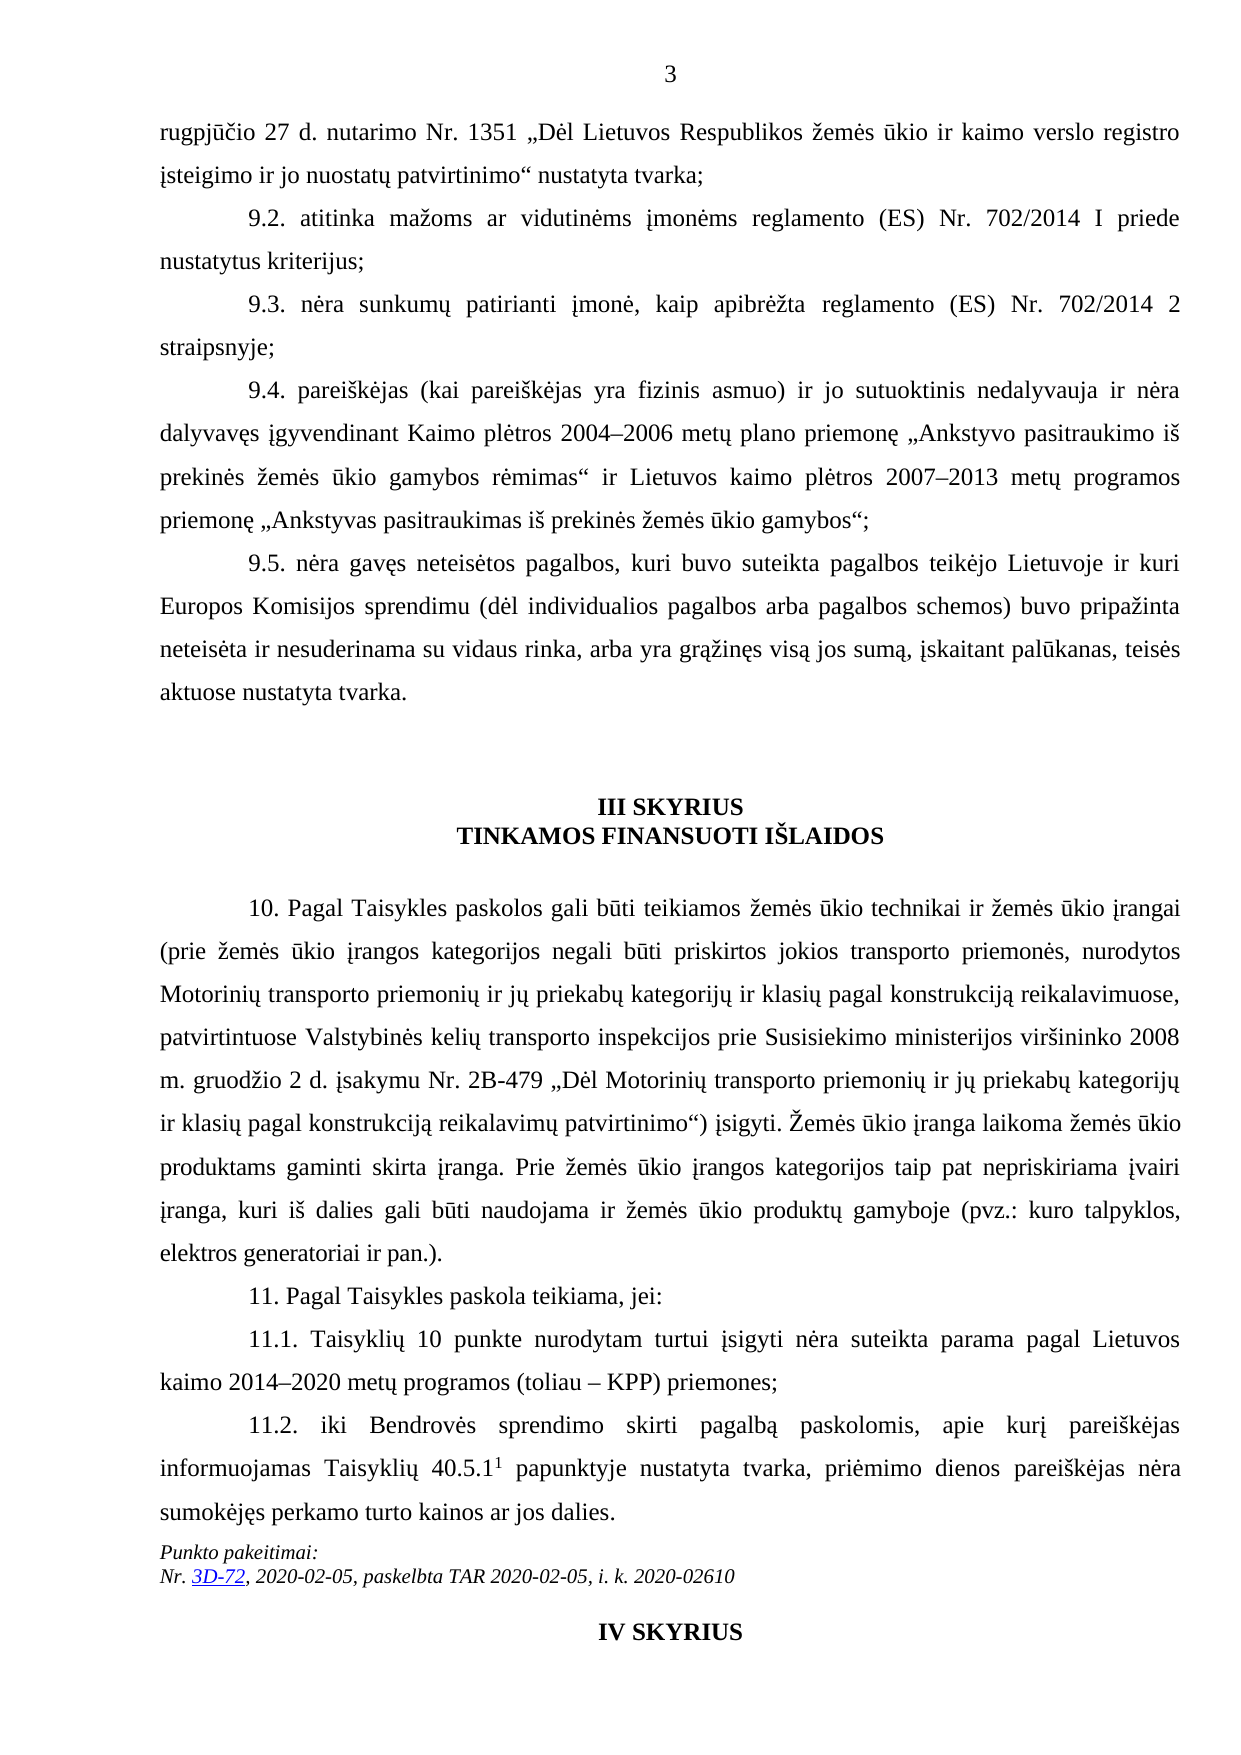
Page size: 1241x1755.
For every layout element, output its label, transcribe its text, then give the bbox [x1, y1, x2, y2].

text Punkto pakeitimai: [159, 1540, 1181, 1564]
text TINKAMOS FINANSUOTI IŠLAIDOS [159, 821, 1181, 850]
text 9.5. nėra gavęs neteisėtos pagalbos, kuri buvo suteikta pagalbos teikėjo Lietuvoje ir kuri Europos Komisijos sprendimu (dėl individualios pagalbos arba pagalbos schemos) buvo pripažinta neteisėta ir nesuderinama su vidaus rinka, arba yra grąžinęs visą jos sumą, įskaitant palūkanas, teisės aktuose nustatyta tvarka. [159, 548, 1181, 706]
text Nr. 3D-72, 2020-02-05, paskelbta TAR 2020-02-05, i. k. 2020-02610 [159, 1564, 1181, 1588]
text 11. Pagal Taisykles paskola teikiama, jei: [159, 1281, 1181, 1310]
text 10. Pagal Taisykles paskolos gali būti teikiamos žemės ūkio technikai ir žemės ūkio įrangai (prie žemės ūkio įrangos kategorijos negali būti priskirtos jokios transporto priemonės, nurodytos Motorinių transporto priemonių ir jų priekabų kategorijų ir klasių pagal konstrukciją reikalavimuose, patvirtintuose Valstybinės kelių transporto inspekcijos prie Susisiekimo ministerijos viršininko 2008 m. gruodžio 2 d. įsakymu Nr. 2B-479 „Dėl Motorinių transporto priemonių ir jų priekabų kategorijų ir klasių pagal konstrukciją reikalavimų patvirtinimo“) įsigyti. Žemės ūkio įranga laikoma žemės ūkio produktams gaminti skirta įranga. Prie žemės ūkio įrangos kategorijos taip pat nepriskiriama įvairi įranga, kuri iš dalies gali būti naudojama ir žemės ūkio produktų gamyboje (pvz.: kuro talpyklos, elektros generatoriai ir pan.). [159, 893, 1181, 1267]
text IV SKYRIUS [159, 1617, 1181, 1645]
text 9.2. atitinka mažoms ar vidutinėms įmonėms reglamento (ES) Nr. 702/2014 I priede nustatytus kriterijus; [159, 203, 1181, 275]
text 11.1. Taisyklių 10 punkte nurodytam turtui įsigyti nėra suteikta parama pagal Lietuvos kaimo 2014–2020 metų programos (toliau – KPP) priemones; [159, 1324, 1181, 1396]
text rugpjūčio 27 d. nutarimo Nr. 1351 „Dėl Lietuvos Respublikos žemės ūkio ir kaimo verslo registro įsteigimo ir jo nuostatų patvirtinimo“ nustatyta tvarka; [159, 117, 1181, 188]
text 11.2. iki Bendrovės sprendimo skirti pagalbą paskolomis, apie kurį pareiškėjas informuojamas Taisyklių 40.5.11 papunktyje nustatyta tvarka, priėmimo dienos pareiškėjas nėra sumokėjęs perkamo turto kainos ar jos dalies. [159, 1410, 1181, 1525]
text III SKYRIUS [159, 792, 1181, 821]
text 9.3. nėra sunkumų patirianti įmonė, kaip apibrėžta reglamento (ES) Nr. 702/2014 2 straipsnyje; [159, 289, 1181, 361]
text 9.4. pareiškėjas (kai pareiškėjas yra fizinis asmuo) ir jo sutuoktinis nedalyvauja ir nėra dalyvavęs įgyvendinant Kaimo plėtros 2004–2006 metų plano priemonę „Ankstyvo pasitraukimo iš prekinės žemės ūkio gamybos rėmimas“ ir Lietuvos kaimo plėtros 2007–2013 metų programos priemonę „Ankstyvas pasitraukimas iš prekinės žemės ūkio gamybos“; [159, 375, 1181, 533]
